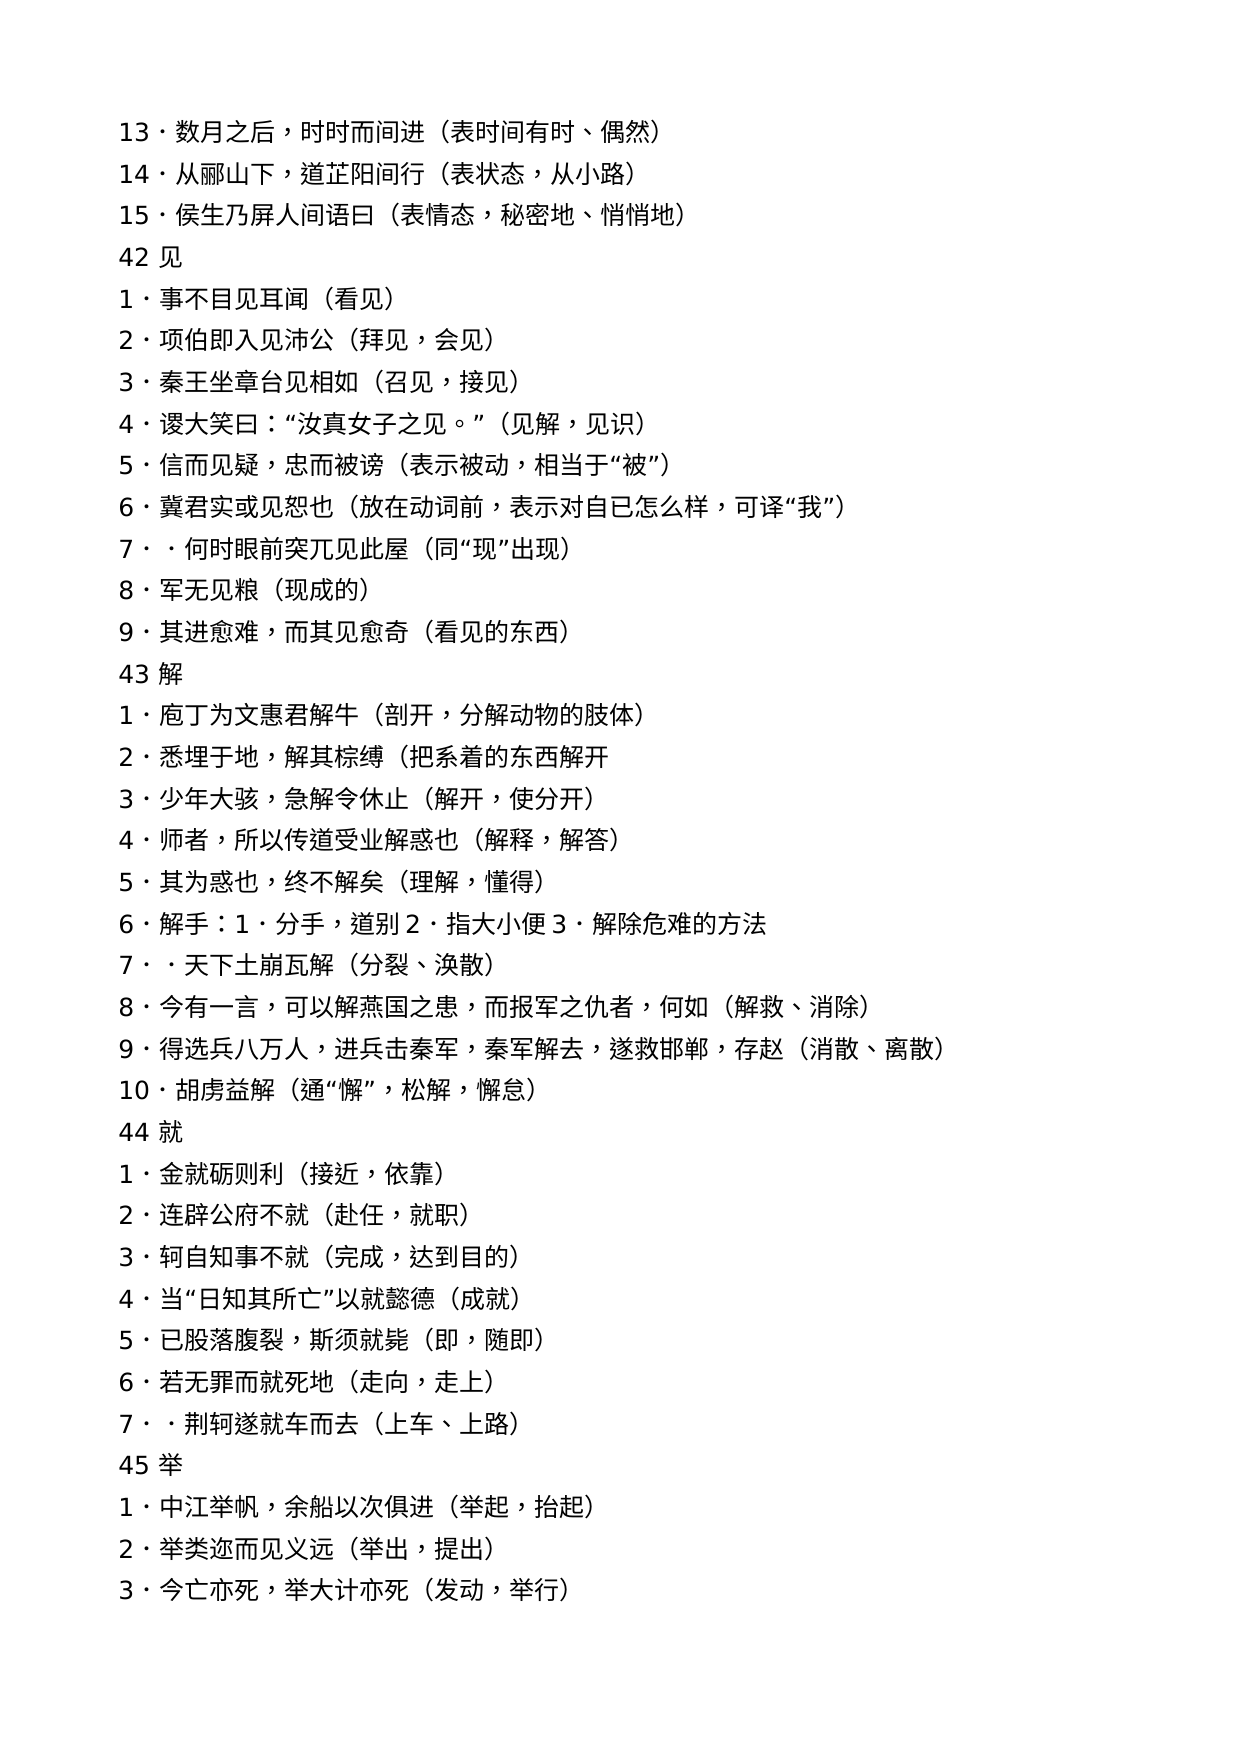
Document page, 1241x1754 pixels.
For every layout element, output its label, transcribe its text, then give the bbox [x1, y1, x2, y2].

text 2．连辟公府不就（赴任，就职） [118, 1201, 1122, 1231]
text 3．秦王坐章台见相如（召见，接见） [118, 368, 1122, 397]
text 44 就 [118, 1118, 1122, 1147]
text 4．当“日知其所亡”以就懿德（成就） [118, 1285, 1122, 1314]
text 8．军无见粮（现成的） [118, 576, 1122, 606]
text 1．庖丁为文惠君解牛（剖开，分解动物的肢体） [118, 701, 1122, 731]
text 6．解手：1．分手，道别2．指大小便3．解除危难的方法 [118, 910, 1122, 939]
text 3．轲自知事不就（完成，达到目的） [118, 1243, 1122, 1272]
text 4．谡大笑曰：“汝真女子之见。”（见解，见识） [118, 410, 1122, 439]
text 15．侯生乃屏人间语曰（表情态，秘密地、悄悄地） [118, 201, 1122, 231]
text 14．从郦山下，道芷阳间行（表状态，从小路） [118, 160, 1122, 189]
text 45 举 [118, 1451, 1122, 1481]
text 1．事不目见耳闻（看见） [118, 285, 1122, 314]
text 7．．何时眼前突兀见此屋（同“现”出现） [118, 535, 1122, 564]
text 9．其进愈难，而其见愈奇（看见的东西） [118, 618, 1122, 647]
text 7．．荆轲遂就车而去（上车、上路） [118, 1410, 1122, 1439]
text 10．胡虏益解（通“懈”，松解，懈怠） [118, 1076, 1122, 1106]
text 5．其为惑也，终不解矣（理解，懂得） [118, 868, 1122, 897]
text 2．悉埋于地，解其棕缚（把系着的东西解开 [118, 743, 1122, 772]
text 6．若无罪而就死地（走向，走上） [118, 1368, 1122, 1397]
text 9．得选兵八万人，进兵击秦军，秦军解去，遂救邯郸，存赵（消散、离散） [118, 1035, 1122, 1064]
text 3．少年大骇，急解令休止（解开，使分开） [118, 785, 1122, 814]
text 2．项伯即入见沛公（拜见，会见） [118, 326, 1122, 356]
text 5．已股落腹裂，斯须就毙（即，随即） [118, 1326, 1122, 1356]
text 5．信而见疑，忠而被谤（表示被动，相当于“被”） [118, 451, 1122, 481]
text 1．中江举帆，余船以次俱进（举起，抬起） [118, 1493, 1122, 1522]
text 1．金就砺则利（接近，依靠） [118, 1160, 1122, 1189]
text 42 见 [118, 243, 1122, 272]
text 13．数月之后，时时而间进（表时间有时、偶然） [118, 118, 1122, 147]
text 8．今有一言，可以解燕国之患，而报军之仇者，何如（解救、消除） [118, 993, 1122, 1022]
text 2．举类迩而见义远（举出，提出） [118, 1535, 1122, 1564]
text 6．冀君实或见恕也（放在动词前，表示对自已怎么样，可译“我”） [118, 493, 1122, 522]
text 43 解 [118, 660, 1122, 689]
text 3．今亡亦死，举大计亦死（发动，举行） [118, 1576, 1122, 1606]
text 7．．天下土崩瓦解（分裂、涣散） [118, 951, 1122, 981]
text 4．师者，所以传道受业解惑也（解释，解答） [118, 826, 1122, 856]
